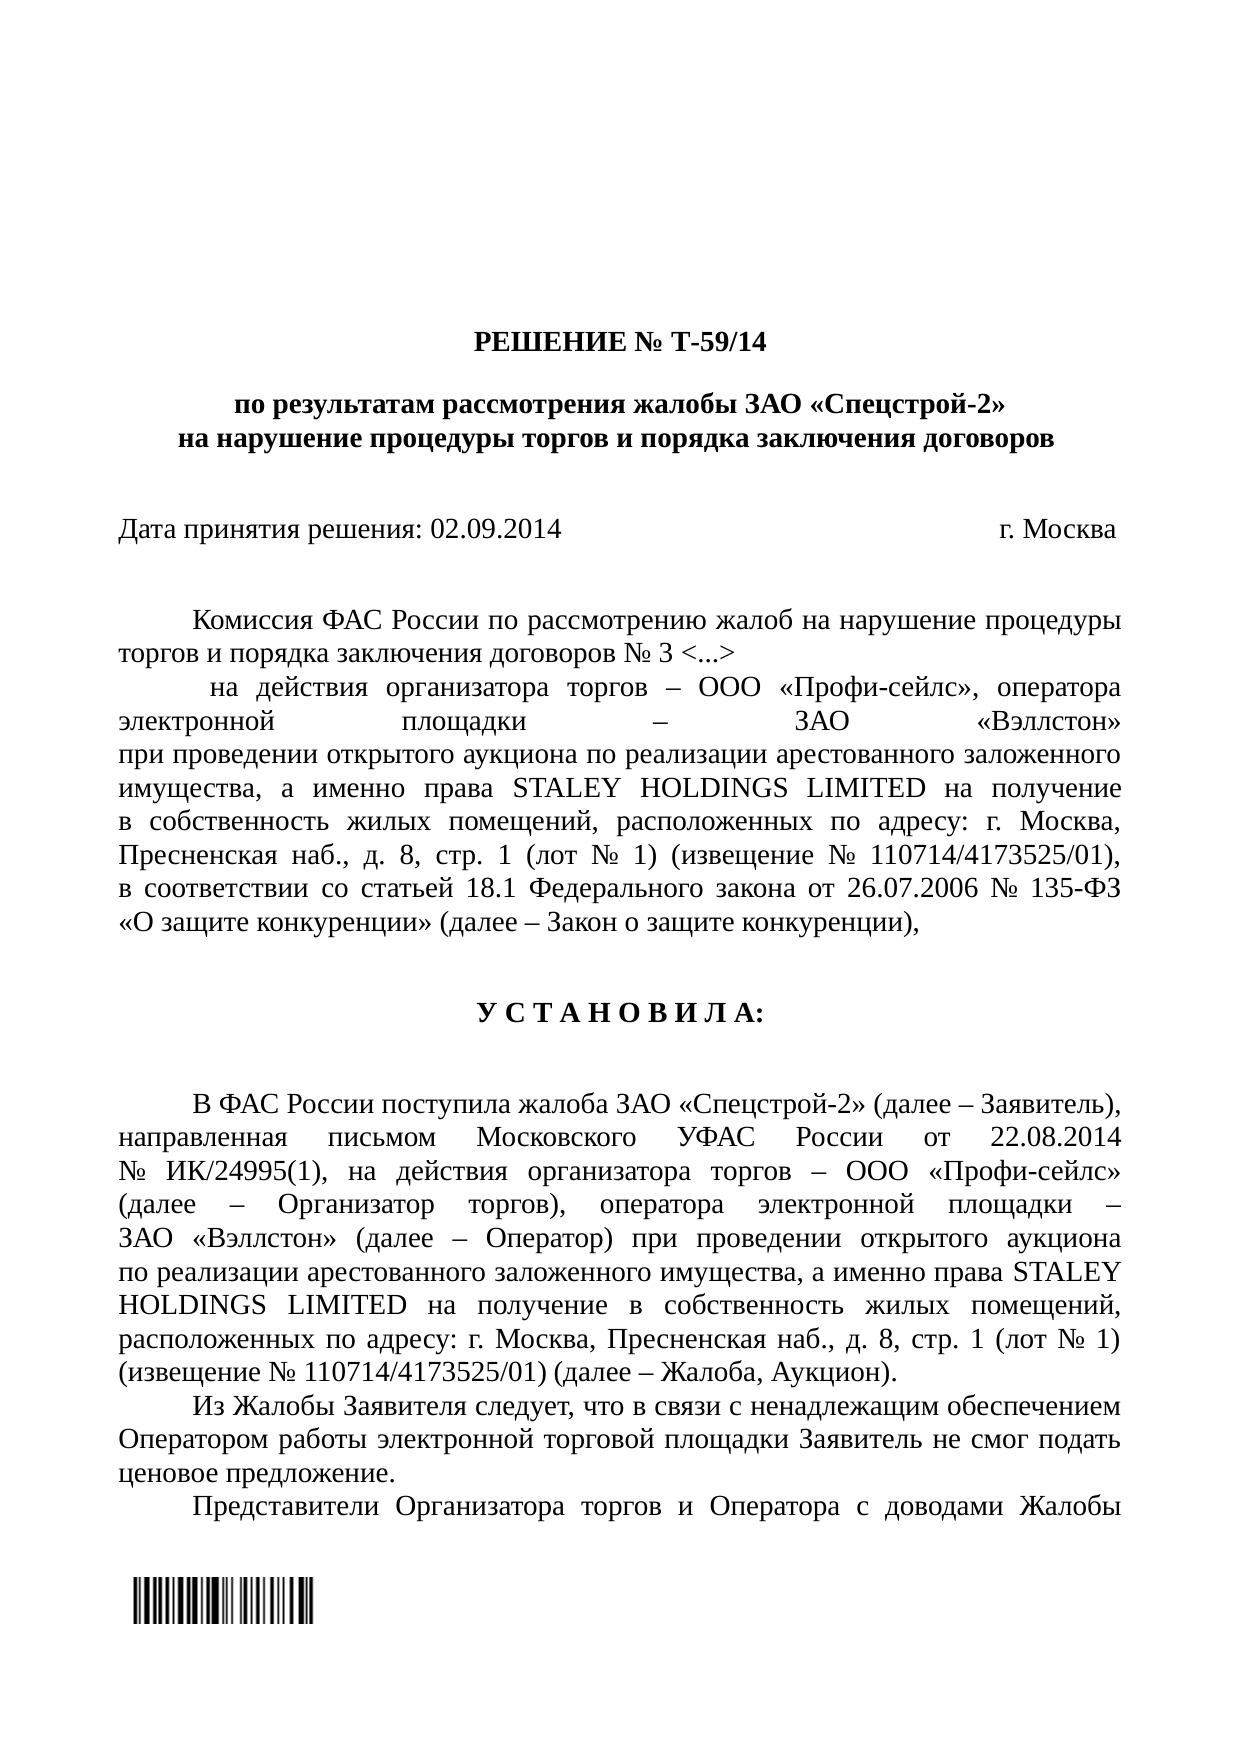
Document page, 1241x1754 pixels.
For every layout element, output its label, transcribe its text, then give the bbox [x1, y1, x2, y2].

text на действия организатора торгов – ООО «Профи-сейлс», оператора электронной площадки – ЗАО «Вэллстон» при проведении открытого аукциона по реализации арестованного заложенного имущества, а именно права STALEY HOLDINGS LIMITED на получение в собственность жилых помещений, расположенных по адресу: г. Москва, Пресненская наб., д. 8, стр. 1 (лот № 1) (извещение № 110714/4173525/01), в соответствии со статьей 18.1 Федерального закона от 26.07.2006 № 135-ФЗ «О защите конкуренции» (далее – Закон о защите конкуренции), [118, 669, 1122, 937]
text Из Жалобы Заявителя следует, что в связи с ненадлежащим обеспечением Оператором работы электронной торговой площадки Заявитель не смог подать ценовое предложение. [118, 1388, 1122, 1488]
text У С Т А Н О В И Л А: [118, 995, 1122, 1028]
text РЕШЕНИЕ № Т-59/14 [118, 324, 1122, 358]
text по результатам рассмотрения жалобы ЗАО «Спецстрой-2» на нарушение процедуры торгов и порядка заключения договоров [118, 386, 1122, 453]
text В ФАС России поступила жалоба ЗАО «Спецстрой-2» (далее – Заявитель), направленная письмом Московского УФАС России от 22.08.2014 № ИК/24995(1), на действия организатора торгов – ООО «Профи-сейлс» (далее – Организатор торгов), оператора электронной площадки – ЗАО «Вэллстон» (далее – Оператор) при проведении открытого аукциона по реализации арестованного заложенного имущества, а именно права STALEY HOLDINGS LIMITED на получение в собственность жилых помещений, расположенных по адресу: г. Москва, Пресненская наб., д. 8, стр. 1 (лот № 1) (извещение № 110714/4173525/01) (далее – Жалоба, Аукцион). [118, 1086, 1122, 1388]
text Дата принятия решения: 02.09.2014 г. Москва [118, 511, 1122, 544]
picture [118, 1577, 331, 1624]
text Комиссия ФАС России по рассмотрению жалоб на нарушение процедуры торгов и порядка заключения договоров № 3 <...> [118, 602, 1122, 669]
text Представители Организатора торгов и Оператора с доводами Жалобы [118, 1488, 1122, 1522]
